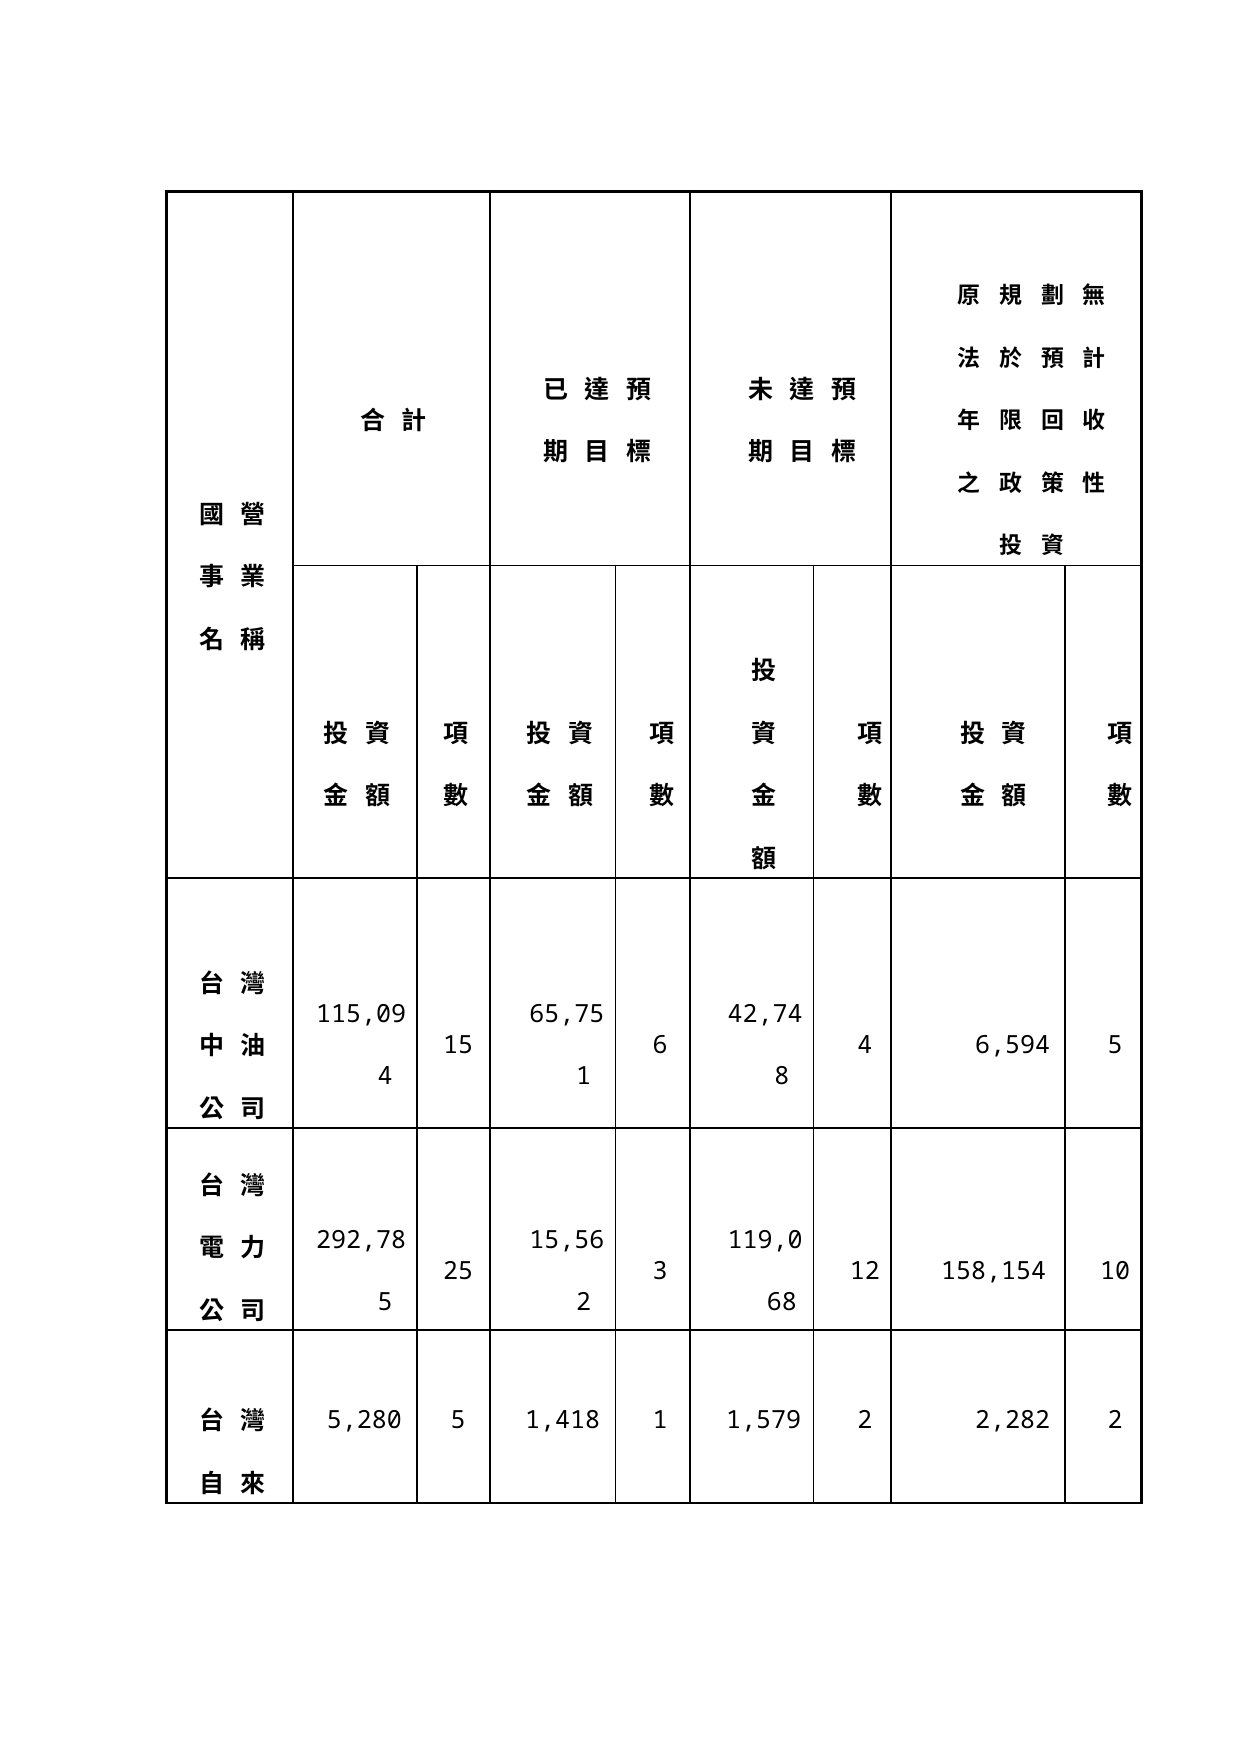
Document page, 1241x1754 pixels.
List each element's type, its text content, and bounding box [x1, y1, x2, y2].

table_cell 項數 [1066, 566, 1140, 877]
table_cell 6,594 [892, 879, 1064, 1127]
table_cell 292,785 [294, 1129, 416, 1329]
table_header 未達預期目標 [691, 193, 890, 564]
table_cell 台灣自來 [168, 1331, 292, 1502]
table_cell 台灣中油公司 [168, 879, 292, 1127]
table_cell 3 [616, 1129, 689, 1329]
table_cell 5 [418, 1331, 489, 1502]
table_cell 5,280 [294, 1331, 416, 1502]
table_cell 4 [814, 879, 890, 1127]
table_cell 115,094 [294, 879, 416, 1127]
table_cell 投資金額 [691, 566, 813, 877]
table_cell 投資金額 [294, 566, 416, 877]
table_cell 1 [616, 1331, 689, 1502]
table_cell 項數 [418, 566, 489, 877]
table_cell 2 [1066, 1331, 1140, 1502]
table_cell 15 [418, 879, 489, 1127]
table_cell 2 [814, 1331, 890, 1502]
table_header 合計 [294, 193, 489, 564]
table_cell 5 [1066, 879, 1140, 1127]
table_cell 6 [616, 879, 689, 1127]
table_cell 台灣電力公司 [168, 1129, 292, 1329]
table_cell 65,751 [491, 879, 615, 1127]
table_cell 項數 [616, 566, 689, 877]
table_cell 158,154 [892, 1129, 1064, 1329]
table_cell 15,562 [491, 1129, 615, 1329]
table_cell 1,418 [491, 1331, 615, 1502]
table_cell 投資金額 [491, 566, 615, 877]
table_cell 10 [1066, 1129, 1140, 1329]
table_header 原規劃無法於預計年限回收之政策性投資 [892, 193, 1140, 564]
table_cell 25 [418, 1129, 489, 1329]
table_cell 1,579 [691, 1331, 813, 1502]
table_cell 42,748 [691, 879, 813, 1127]
table_cell 投資金額 [892, 566, 1064, 877]
table_header 國營事業名稱 [168, 193, 292, 877]
table_header 已達預期目標 [491, 193, 689, 564]
table_cell 項數 [814, 566, 890, 877]
table_cell 2,282 [892, 1331, 1064, 1502]
table_cell 12 [814, 1129, 890, 1329]
table_cell 119,068 [691, 1129, 813, 1329]
